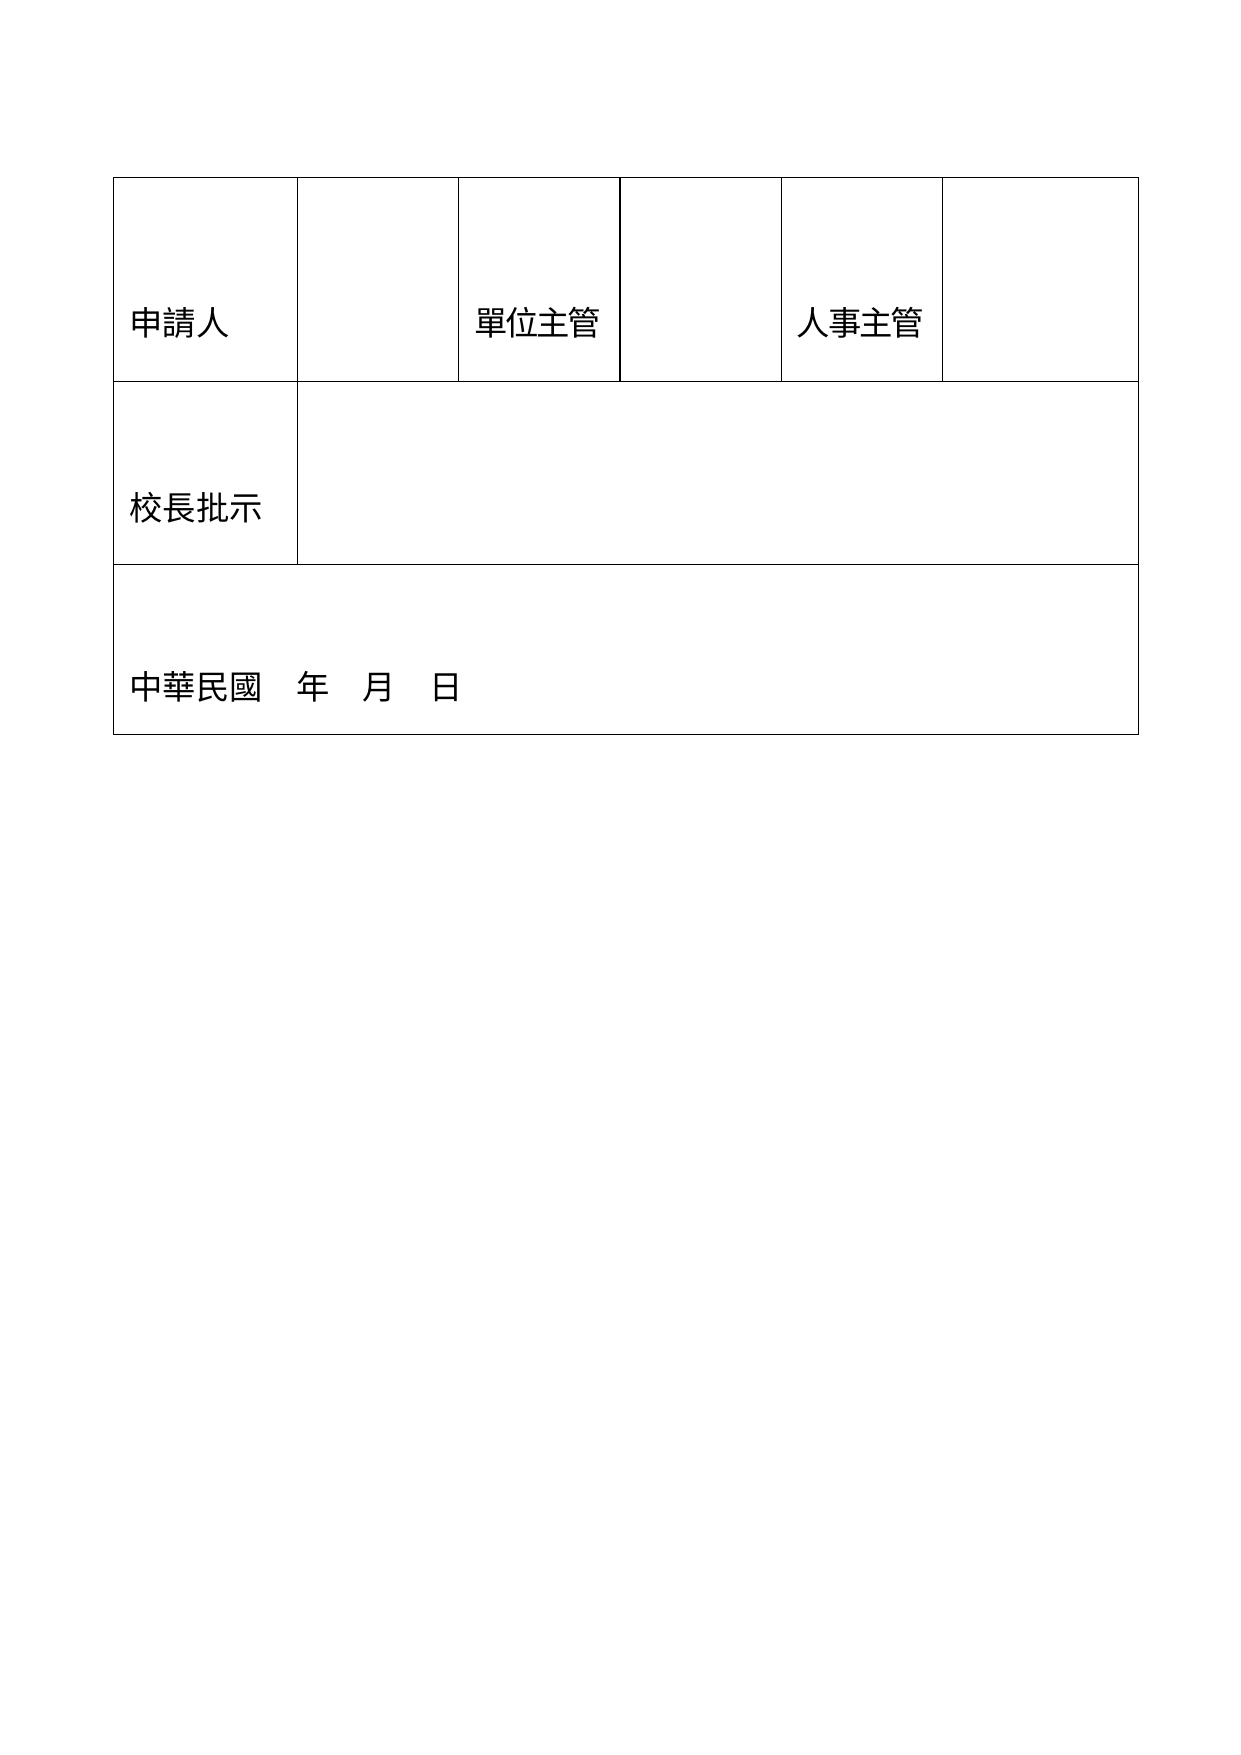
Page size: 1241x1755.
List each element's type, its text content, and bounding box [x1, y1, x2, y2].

table_cell 申請人 [114, 178, 297, 381]
table_cell [298, 382, 1138, 564]
table_cell [621, 178, 781, 381]
table_cell 人事主管 [782, 178, 942, 381]
table_cell [298, 178, 458, 381]
table_cell 單位主管 [459, 178, 619, 381]
table_cell 中華民國 年 月 日 [114, 565, 1138, 734]
table_cell 校長批示 [114, 382, 297, 564]
table_cell [943, 178, 1138, 381]
